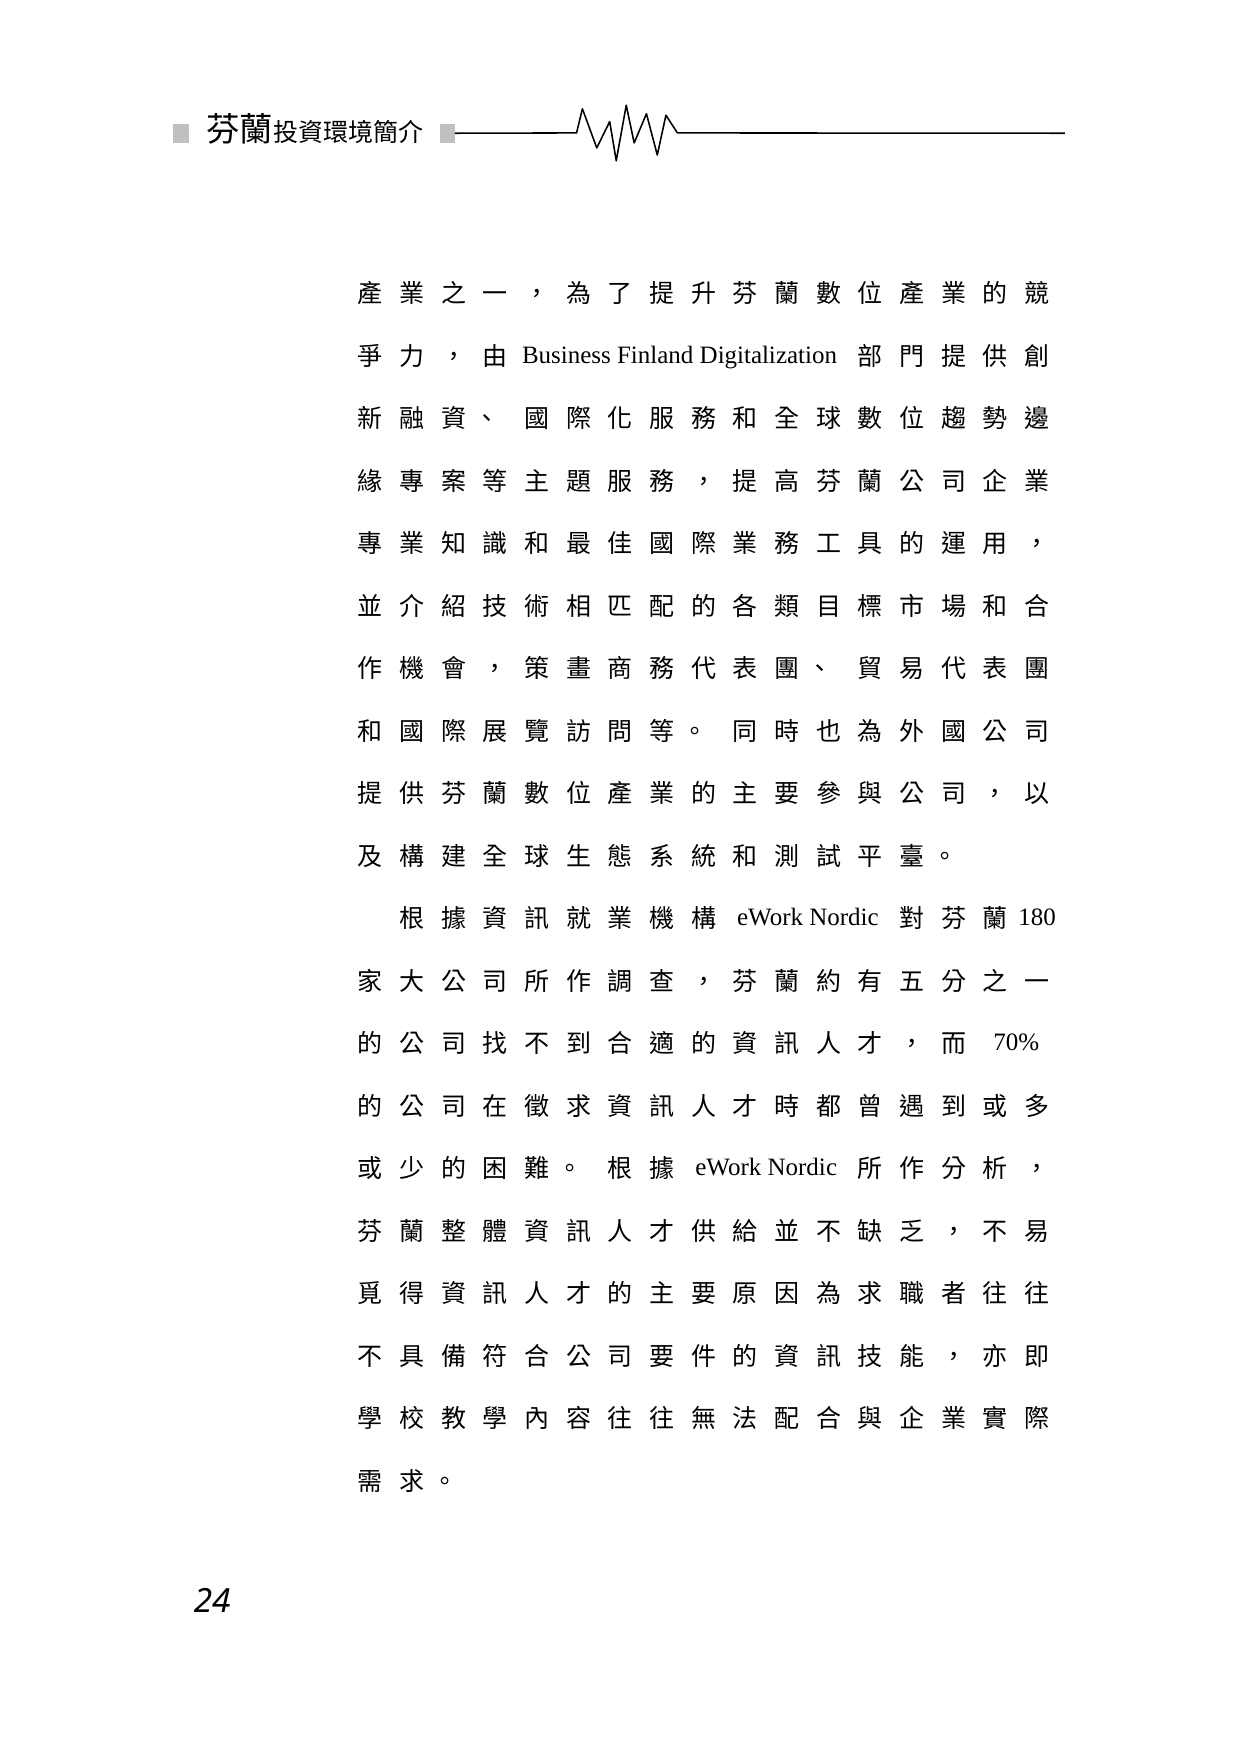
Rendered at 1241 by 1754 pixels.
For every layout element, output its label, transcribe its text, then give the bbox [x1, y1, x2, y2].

text 產業之一，為了提升芬蘭數位產業的競爭力，由Business Finland Digitalization 部門提供創新融資、國際化服務和全球數位趨勢邊緣專案等主題服務，提高芬蘭公司企業專業知識和最佳國際業務工具的運用，並介紹技術相匹配的各類目標市場和合作機會，策畫商務代表團、貿易代表團和國際展覽訪問等。同時也為外國公司提供芬蘭數位產業的主要參與公司，以及構建全球生態系統和測試平臺。 [330, 250, 1058, 875]
text 根據資訊就業機構eWork Nordic對芬蘭180家大公司所作調查，芬蘭約有五分之一的公司找不到合適的資訊人才，而70%的公司在徵求資訊人才時都曾遇到或多或少的困難。根據eWork Nordic所作分析，芬蘭整體資訊人才供給並不缺乏，不易覓得資訊人才的主要原因為求職者往往不具備符合公司要件的資訊技能，亦即學校教學內容往往無法配合與企業實際需求。 [330, 875, 1058, 1500]
